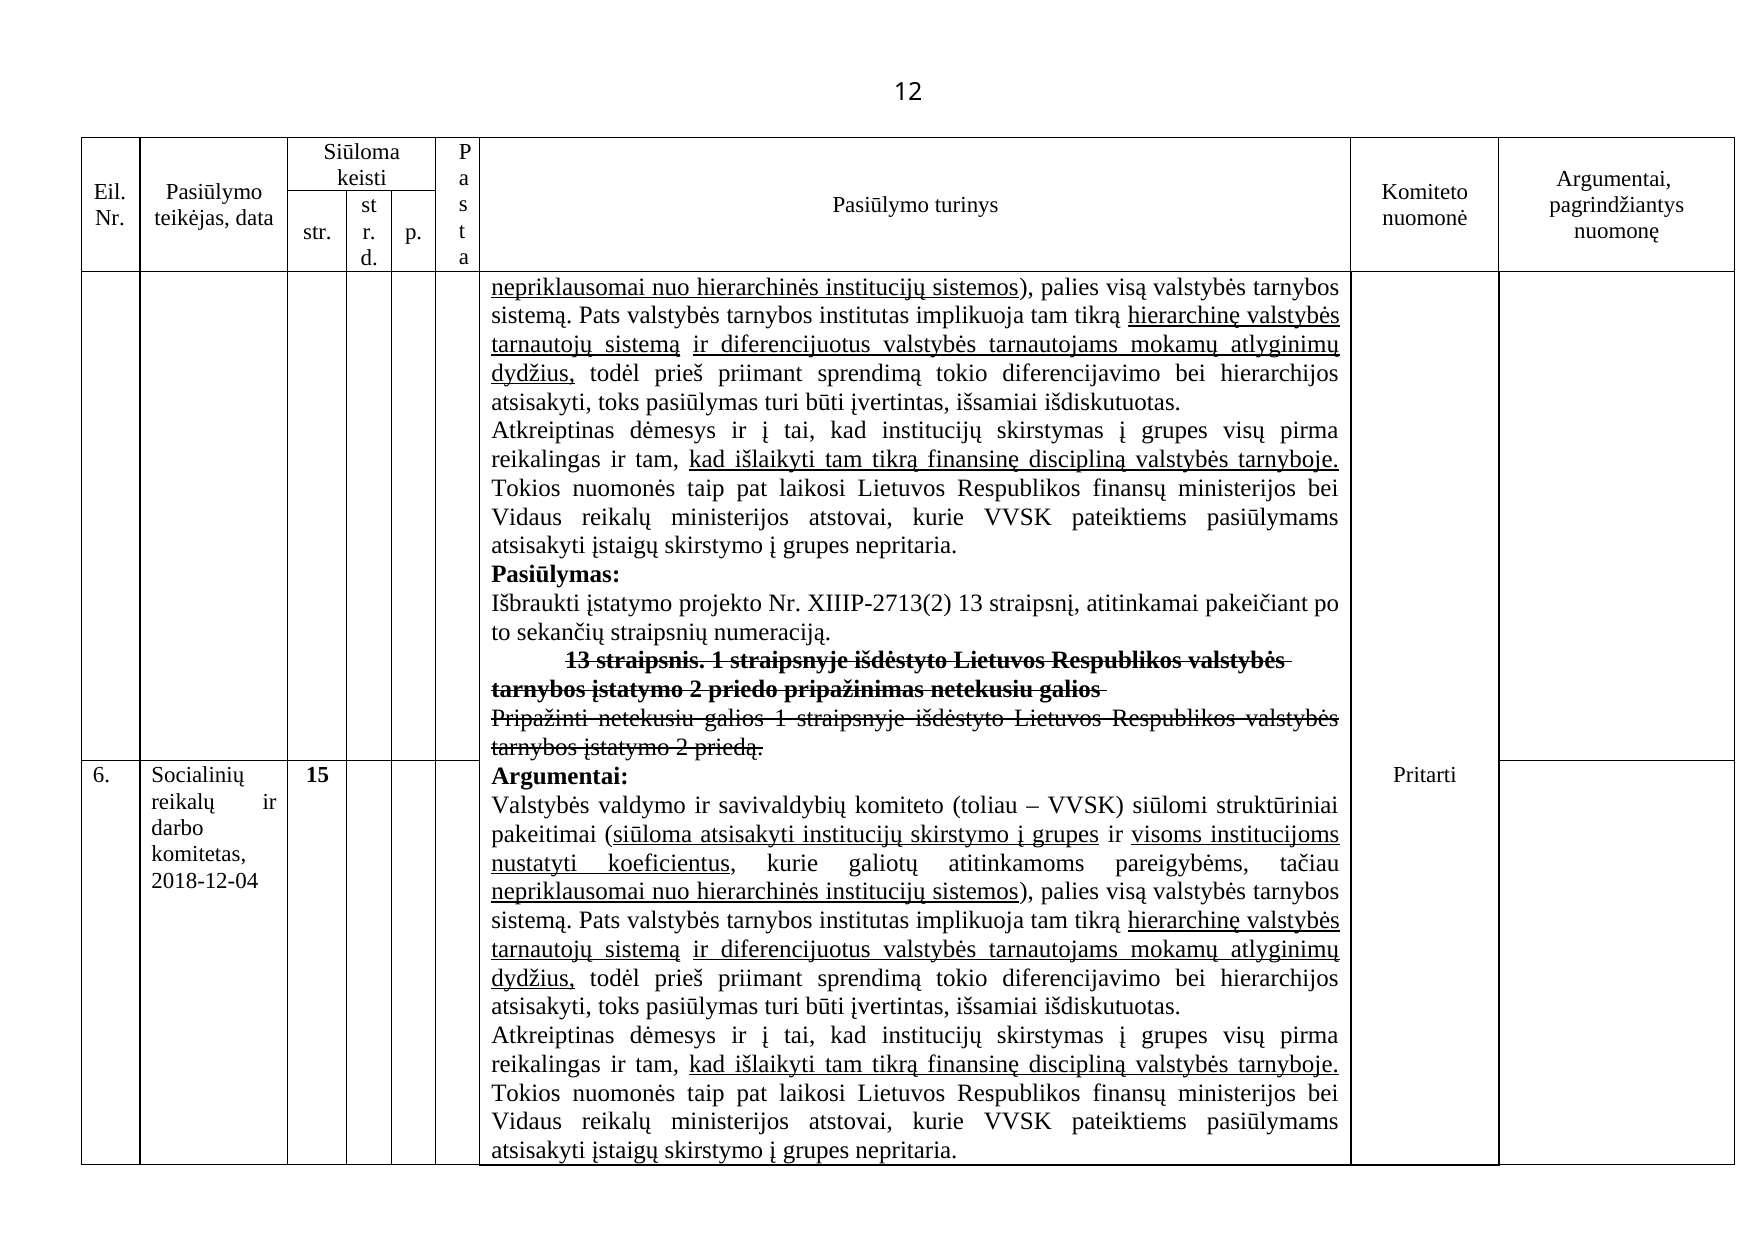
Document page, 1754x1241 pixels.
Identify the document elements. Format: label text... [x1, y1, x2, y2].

table_header Eil. Nr. [82, 138, 139, 271]
table_cell [82, 272, 139, 760]
table_cell [82, 761, 139, 1164]
table_cell [288, 272, 346, 760]
table_cell p. [392, 191, 435, 271]
table_cell str. [288, 191, 346, 271]
table_cell [347, 272, 391, 760]
table_cell str. d. [347, 191, 391, 271]
table_cell [436, 761, 479, 1164]
table_cell [1500, 272, 1734, 760]
table_header Komiteto nuomonė [1351, 138, 1498, 271]
table_cell Socialinių reikalų ir darbo komitetas, 2018-12-04 [141, 761, 287, 1164]
table_cell nepriklausomai nuo hierarchinės institucijų sistemos), palies visą valstybės tarnybos sistemą. Pats valstybės tarnybos institutas implikuoja tam tikrą hierarchinę valstybės tarnautojų sistemą ir diferencijuotus valstybės tarnautojams mokamų atlyginimų dydžius, todėl prieš priimant sprendimą tokio diferencijavimo bei hierarchijos atsisakyti, toks pasiūlymas turi būti įvertintas, išsamiai išdiskutuotas. Atkreiptinas dėmesys ir į tai, kad institucijų skirstymas į grupes visų pirma reikalingas ir tam, kad išlaikyti tam tikrą finansinę discipliną valstybės tarnyboje. Tokios nuomonės taip pat laikosi Lietuvos Respublikos finansų ministerijos bei Vidaus reikalų ministerijos atstovai, kurie VVSK pateiktiems pasiūlymams atsisakyti įstaigų skirstymo į grupes nepritaria. Pasiūlymas: Išbraukti įstatymo projekto Nr. XIIIP-2713(2) 13 straipsnį, atitinkamai pakeičiant po to sekančių straipsnių numeraciją. 13 straipsnis. 1 straipsnyje išdėstyto Lietuvos Respublikos valstybės tarnybos įstatymo 2 priedo pripažinimas netekusiu galios Pripažinti netekusiu galios 1 straipsnyje išdėstyto Lietuvos Respublikos valstybės tarnybos įstatymo 2 priedą. [480, 272, 1350, 760]
table_header Pasiūlymo teikėjas, data [141, 138, 287, 271]
table_cell [392, 272, 435, 760]
table_header Siūloma keisti [288, 138, 435, 190]
table_cell [1352, 272, 1498, 760]
table_header Pastabos [436, 138, 479, 271]
table_cell [141, 272, 287, 760]
table_header Argumentai, pagrindžiantys nuomonę [1499, 138, 1734, 271]
table_cell [436, 272, 479, 760]
table_cell 15 [288, 761, 346, 1164]
table_cell [1500, 761, 1734, 1164]
table_cell [347, 761, 391, 1164]
table_header Pasiūlymo turinys [480, 138, 1350, 271]
table_cell Pritarti [1352, 760, 1498, 1164]
table_cell Argumentai: Valstybės valdymo ir savivaldybių komiteto (toliau – VVSK) siūlomi struktūriniai pakeitimai (siūloma atsisakyti institucijų skirstymo į grupes ir visoms institucijoms nustatyti koeficientus, kurie galiotų atitinkamoms pareigybėms, tačiau nepriklausomai nuo hierarchinės institucijų sistemos), palies visą valstybės tarnybos sistemą. Pats valstybės tarnybos institutas implikuoja tam tikrą hierarchinę valstybės tarnautojų sistemą ir diferencijuotus valstybės tarnautojams mokamų atlyginimų dydžius, todėl prieš priimant sprendimą tokio diferencijavimo bei hierarchijos atsisakyti, toks pasiūlymas turi būti įvertintas, išsamiai išdiskutuotas. Atkreiptinas dėmesys ir į tai, kad institucijų skirstymas į grupes visų pirma reikalingas ir tam, kad išlaikyti tam tikrą finansinę discipliną valstybės tarnyboje. Tokios nuomonės taip pat laikosi Lietuvos Respublikos finansų ministerijos bei Vidaus reikalų ministerijos atstovai, kurie VVSK pateiktiems pasiūlymams atsisakyti įstaigų skirstymo į grupes nepritaria. [480, 760, 1350, 1164]
table_cell [392, 761, 435, 1164]
